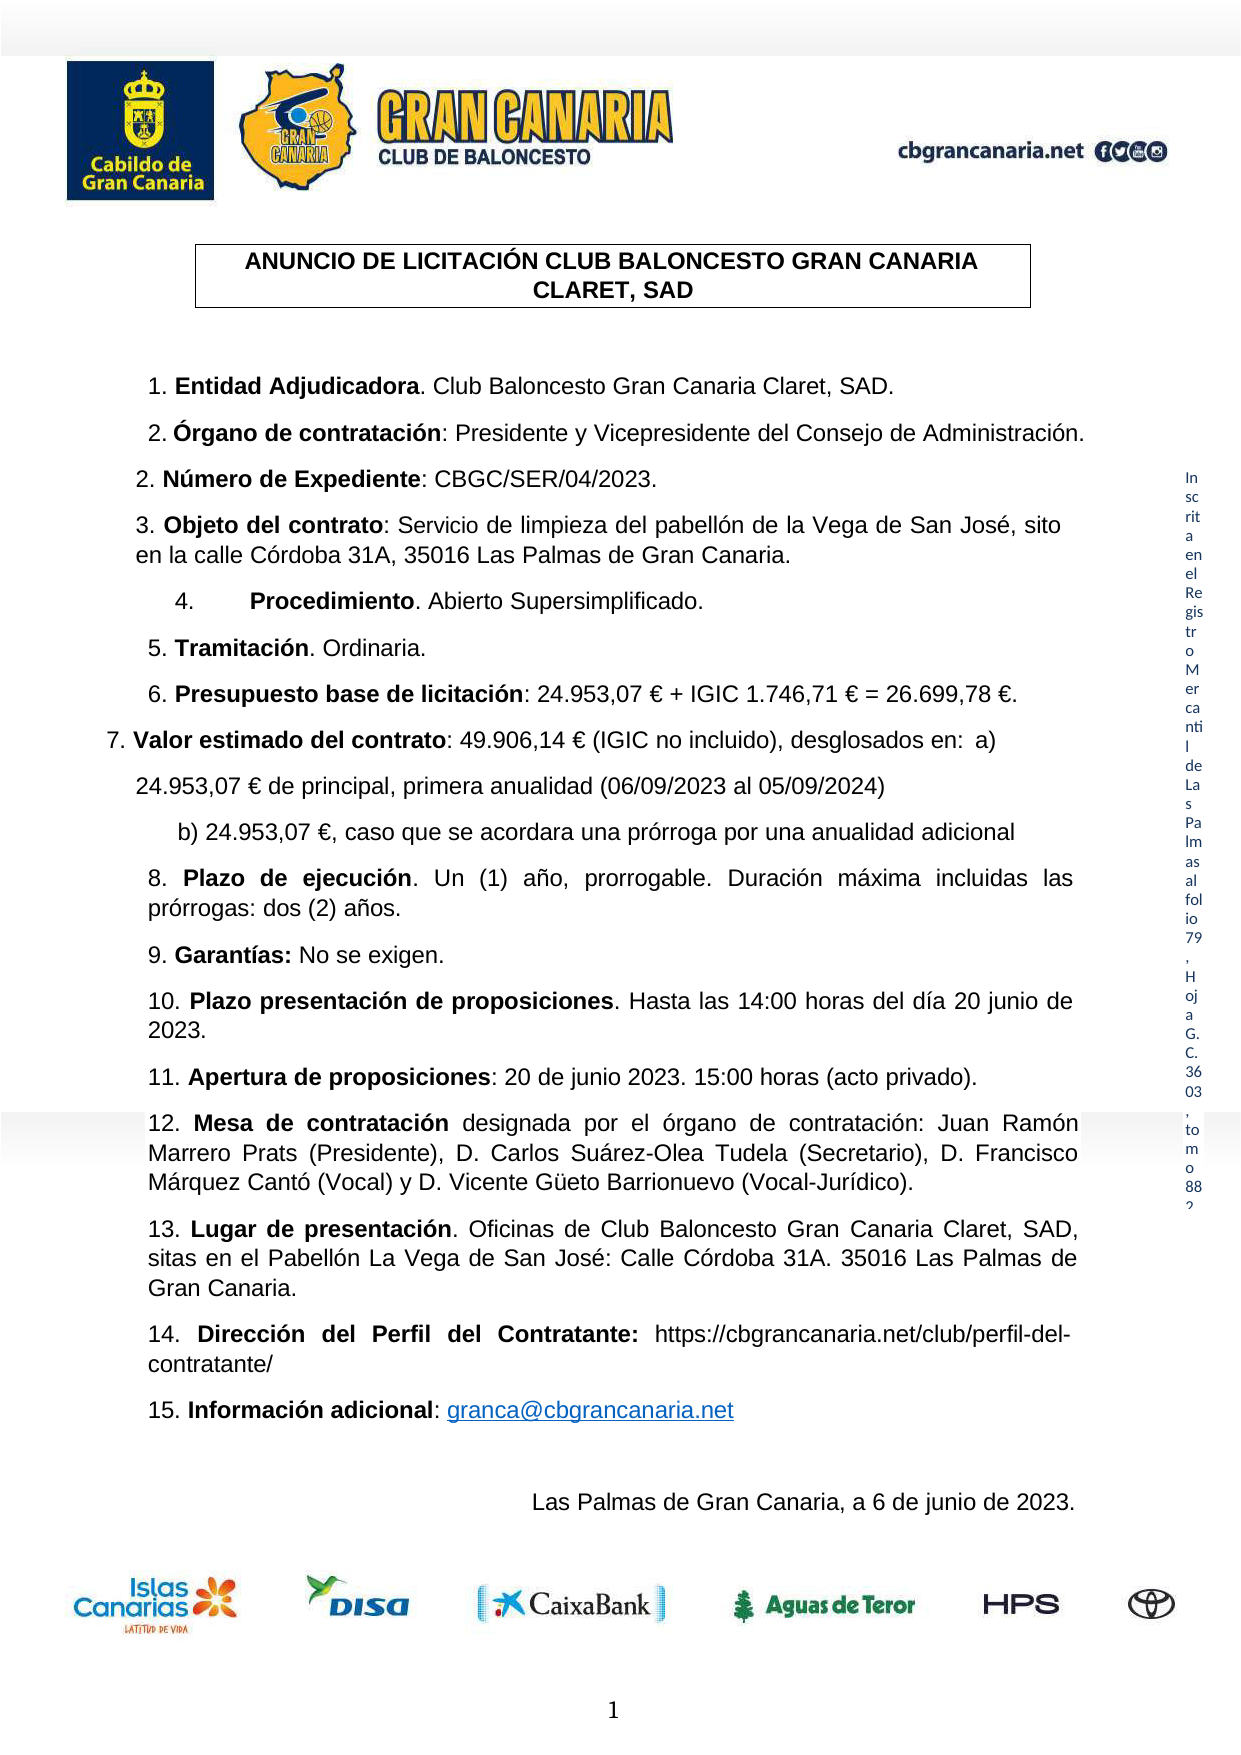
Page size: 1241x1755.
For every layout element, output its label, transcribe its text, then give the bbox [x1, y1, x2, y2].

text ANUNCIO DE LICITACIÓN CLUB BALONCESTO GRAN CANARIA CLARET, SAD [244, 247, 981, 304]
list Inscrita en el Registro Mercantil de Las Palmas al folio 79, Hoja G.C. 3603, tomo 882 Gral.- N.I.F.: A-35310598 [1185, 468, 1204, 1209]
